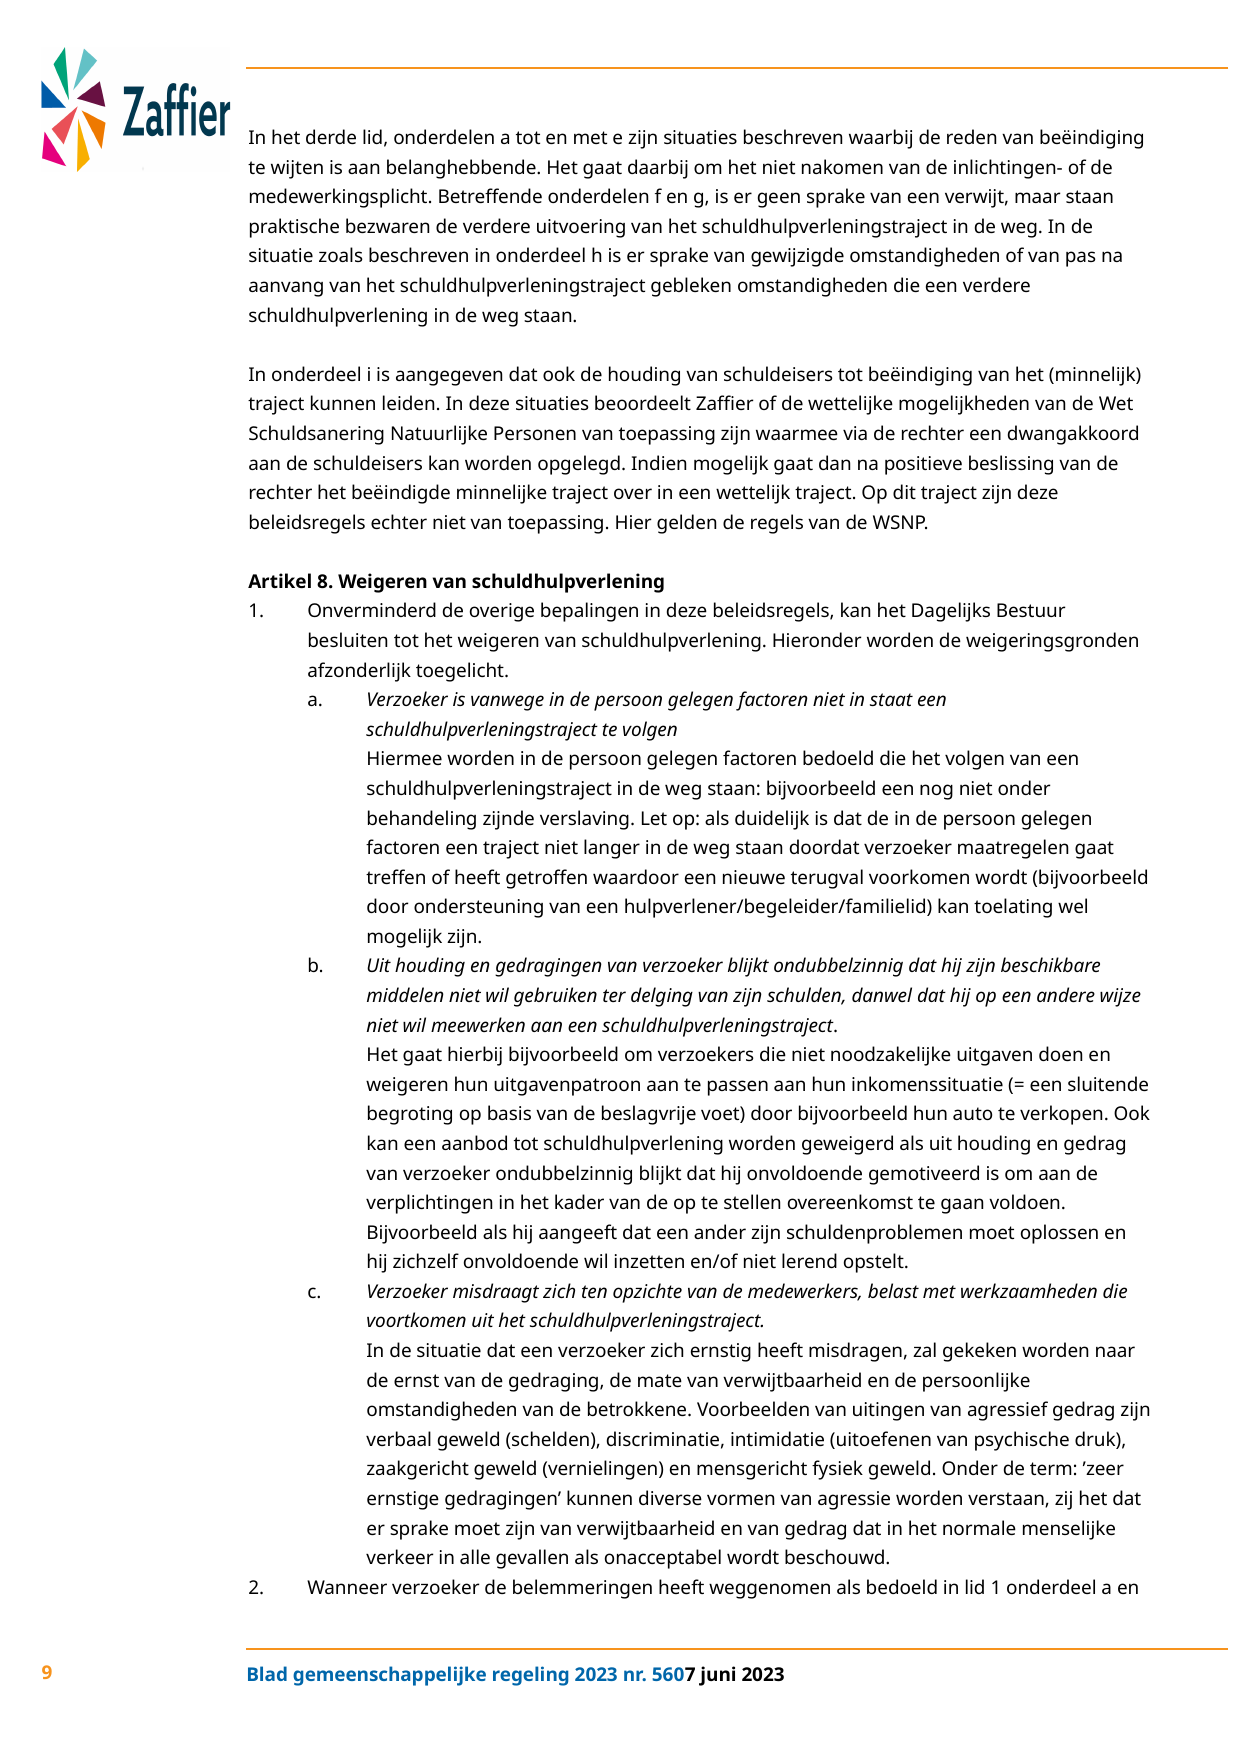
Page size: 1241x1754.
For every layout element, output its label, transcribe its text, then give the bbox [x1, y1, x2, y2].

list Verzoeker misdraagt zich ten opzichte van de medewerkers, belast met werkzaamheden die voortkomen uit het schuldhulpverleningstraject. [307, 1278, 1152, 1333]
list Verzoeker is vanwege in de persoon gelegen factoren niet in staat een schuldhulpverleningstraject te volgen [307, 686, 1152, 742]
list Wanneer verzoeker de belemmeringen heeft weggenomen als bedoeld in lid 1 onderdeel a en [248, 1574, 1152, 1600]
text In onderdeel i is aangegeven dat ook de houding van schuldeisers tot beëindiging van het (minnelijk) traject kunnen leiden. In deze situaties beoordeelt Zaffier of de wettelijke mogelijkheden van de Wet Schuldsanering Natuurlijke Personen van toepassing zijn waarmee via de rechter een dwangakkoord aan de schuldeisers kan worden opgelegd. Indien mogelijk gaat dan na positieve beslissing van de rechter het beëindigde minnelijke traject over in een wettelijk traject. Op dit traject zijn deze beleidsregels echter niet van toepassing. Hier gelden de regels van de WSNP. [248, 361, 1152, 535]
list In de situatie dat een verzoeker zich ernstig heeft misdragen, zal gekeken worden naar de ernst van de gedraging, de mate van verwijtbaarheid en de persoonlijke omstandigheden van de betrokkene. Voorbeelden van uitingen van agressief gedrag zijn verbaal geweld (schelden), discriminatie, intimidatie (uitoefenen van psychische druk), zaakgericht geweld (vernielingen) en mensgericht fysiek geweld. Onder de term: ’zeer ernstige gedragingen’ kunnen diverse vormen van agressie worden verstaan, zij het dat er sprake moet zijn van verwijtbaarheid en van gedrag dat in het normale menselijke verkeer in alle gevallen als onacceptabel wordt beschouwd. [307, 1337, 1152, 1570]
text In het derde lid, onderdelen a tot en met e zijn situaties beschreven waarbij de reden van beëindiging te wijten is aan belanghebbende. Het gaat daarbij om het niet nakomen van de inlichtingen- of de medewerkingsplicht. Betreffende onderdelen f en g, is er geen sprake van een verwijt, maar staan praktische bezwaren de verdere uitvoering van het schuldhulpverleningstraject in de weg. In de situatie zoals beschreven in onderdeel h is er sprake van gewijzigde omstandigheden of van pas na aanvang van het schuldhulpverleningstraject gebleken omstandigheden die een verdere schuldhulpverlening in de weg staan. [248, 124, 1152, 328]
list Uit houding en gedragingen van verzoeker blijkt ondubbelzinnig dat hij zijn beschikbare middelen niet wil gebruiken ter delging van zijn schulden, danwel dat hij op een andere wijze niet wil meewerken aan een schuldhulpverleningstraject. [307, 953, 1152, 1038]
list Onverminderd de overige bepalingen in deze beleidsregels, kan het Dagelijks Bestuur besluiten tot het weigeren van schuldhulpverlening. Hieronder worden de weigeringsgronden afzonderlijk toegelicht. [248, 598, 1152, 683]
text Artikel 8. Weigeren van schuldhulpverlening [248, 568, 1152, 594]
list Het gaat hierbij bijvoorbeeld om verzoekers die niet noodzakelijke uitgaven doen en weigeren hun uitgavenpatroon aan te passen aan hun inkomenssituatie (= een sluitende begroting op basis van de beslagvrije voet) door bijvoorbeeld hun auto te verkopen. Ook kan een aanbod tot schuldhulpverlening worden geweigerd als uit houding en gedrag van verzoeker ondubbelzinnig blijkt dat hij onvoldoende gemotiveerd is om aan de verplichtingen in het kader van de op te stellen overeenkomst te gaan voldoen. Bijvoorbeeld als hij aangeeft dat een ander zijn schuldenproblemen moet oplossen en hij zichzelf onvoldoende wil inzetten en/of niet lerend opstelt. [307, 1041, 1152, 1274]
picture [41, 47, 231, 172]
list Hiermee worden in de persoon gelegen factoren bedoeld die het volgen van een schuldhulpverleningstraject in de weg staan: bijvoorbeeld een nog niet onder behandeling zijnde verslaving. Let op: als duidelijk is dat de in de persoon gelegen factoren een traject niet langer in de weg staan doordat verzoeker maatregelen gaat treffen of heeft getroffen waardoor een nieuwe terugval voorkomen wordt (bijvoorbeeld door ondersteuning van een hulpverlener/begeleider/familielid) kan toelating wel mogelijk zijn. [307, 746, 1152, 949]
